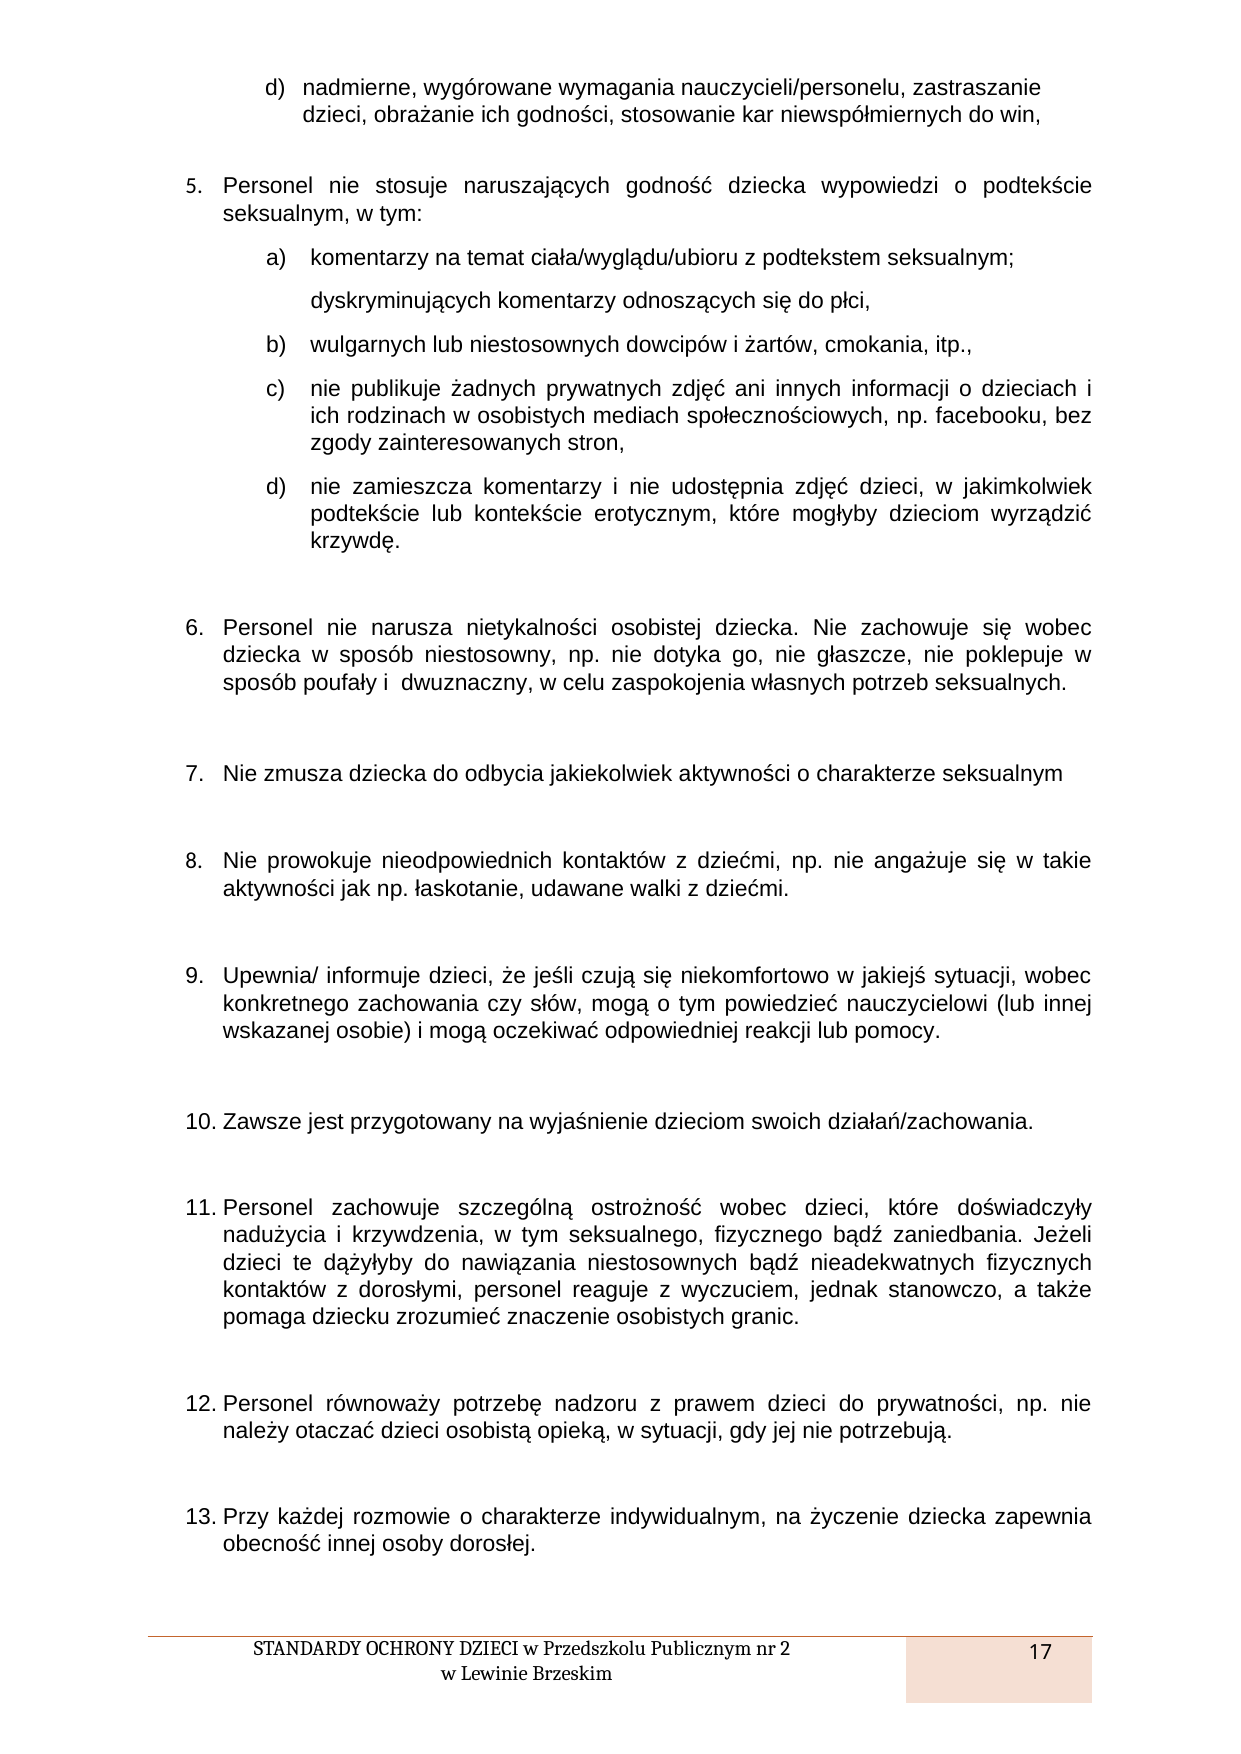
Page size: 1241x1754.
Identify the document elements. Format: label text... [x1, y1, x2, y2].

text dyskryminujących komentarzy odnoszących się do płci, [266, 287, 1092, 314]
list nie zamieszcza komentarzy i nie udostępnia zdjęć dzieci, w jakimkolwiek podtekście lub kontekście erotycznym, które mogłyby dzieciom wyrządzić krzywdę. [266, 473, 1092, 553]
list Personel nie narusza nietykalności osobistej dziecka. Nie zachowuje się wobec dziecka w sposób niestosowny, np. nie dotyka go, nie głaszcze, nie poklepuje w sposób poufały i dwuznaczny, w celu zaspokojenia własnych potrzeb seksualnych. [185, 614, 1092, 695]
list Zawsze jest przygotowany na wyjaśnienie dzieciom swoich działań/zachowania. [185, 1108, 1092, 1134]
list nadmierne, wygórowane wymagania nauczycieli/personelu, zastraszanie dzieci, obrażanie ich godności, stosowanie kar niewspółmiernych do win, [265, 74, 1092, 127]
list komentarzy na temat ciała/wyglądu/ubioru z podtekstem seksualnym; [266, 243, 1092, 270]
list Personel nie stosuje naruszających godność dziecka wypowiedzi o podtekście seksualnym, w tym: [185, 171, 1092, 226]
list Upewnia/ informuje dzieci, że jeśli czują się niekomfortowo w jakiejś sytuacji, wobec konkretnego zachowania czy słów, mogą o tym powiedzieć nauczycielowi (lub innej wskazanej osobie) i mogą oczekiwać odpowiedniej reakcji lub pomocy. [185, 962, 1092, 1043]
list Nie zmusza dziecka do odbycia jakiekolwiek aktywności o charakterze seksualnym [185, 759, 1092, 786]
list Nie prowokuje nieodpowiednich kontaktów z dziećmi, np. nie angażuje się w takie aktywności jak np. łaskotanie, udawane walki z dziećmi. [185, 846, 1092, 901]
list Personel zachowuje szczególną ostrożność wobec dzieci, które doświadczyły nadużycia i krzywdzenia, w tym seksualnego, fizycznego bądź zaniedbania. Jeżeli dzieci te dążyłyby do nawiązania niestosownych bądź nieadekwatnych fizycznych kontaktów z dorosłymi, personel reaguje z wyczuciem, jednak stanowczo, a także pomaga dziecku zrozumieć znaczenie osobistych granic. [185, 1194, 1092, 1329]
list nie publikuje żadnych prywatnych zdjęć ani innych informacji o dzieciach i ich rodzinach w osobistych mediach społecznościowych, np. facebooku, bez zgody zainteresowanych stron, [266, 375, 1092, 455]
list Personel równoważy potrzebę nadzoru z prawem dzieci do prywatności, np. nie należy otaczać dzieci osobistą opieką, w sytuacji, gdy jej nie potrzebują. [185, 1389, 1092, 1443]
list Przy każdej rozmowie o charakterze indywidualnym, na życzenie dziecka zapewnia obecność innej osoby dorosłej. [185, 1503, 1092, 1557]
list wulgarnych lub niestosownych dowcipów i żartów, cmokania, itp., [266, 331, 1092, 357]
